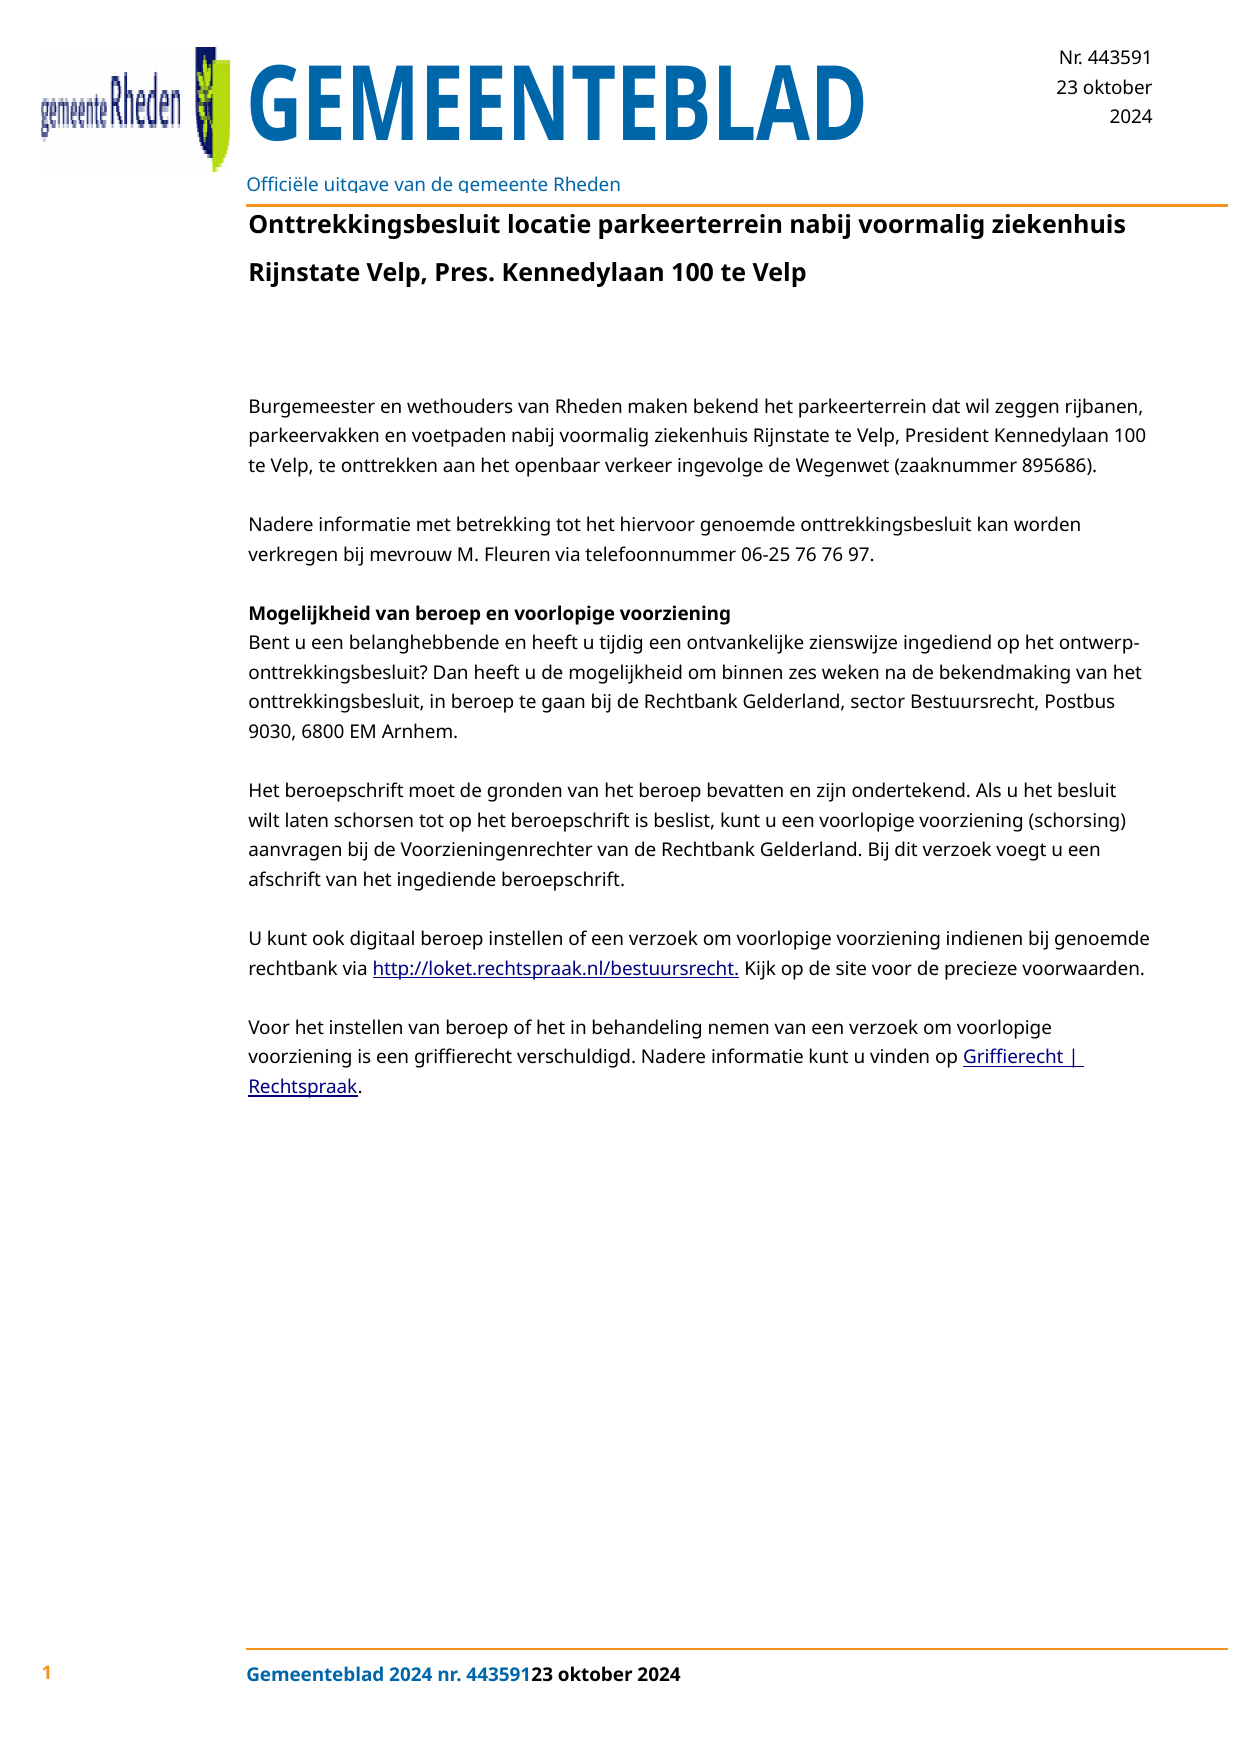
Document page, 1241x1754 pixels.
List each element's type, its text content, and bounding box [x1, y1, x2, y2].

text Voor het instellen van beroep of het in behandeling nemen van een verzoek om voorlopige voorziening is een griffierecht verschuldigd. Nadere informatie kunt u vinden op Griffierecht | Rechtspraak. [248, 1014, 1152, 1099]
text Het beroepschrift moet de gronden van het beroep bevatten en zijn ondertekend. Als u het besluit wilt laten schorsen tot op het beroepschrift is beslist, kunt u een voorlopige voorziening (schorsing) aanvragen bij de Voorzieningenrechter van de Rechtbank Gelderland. Bij dit verzoek voegt u een afschrift van het ingediende beroepschrift. [248, 777, 1152, 892]
text Onttrekkingsbesluit locatie parkeerterrein nabij voormalig ziekenhuis Rijnstate Velp, Pres. Kennedylaan 100 te Velp [248, 207, 1152, 288]
text Burgemeester en wethouders van Rheden maken bekend het parkeerterrein dat wil zeggen rijbanen, parkeervakken en voetpaden nabij voormalig ziekenhuis Rijnstate te Velp, President Kennedylaan 100 te Velp, te onttrekken aan het openbaar verkeer ingevolge de Wegenwet (zaaknummer 895686). [248, 393, 1152, 478]
text U kunt ook digitaal beroep instellen of een verzoek om voorlopige voorziening indienen bij genoemde rechtbank via http://loket.rechtspraak.nl/bestuursrecht. Kijk op de site voor de precieze voorwaarden. [248, 925, 1152, 981]
text Nadere informatie met betrekking tot het hiervoor genoemde onttrekkingsbesluit kan worden verkregen bij mevrouw M. Fleuren via telefoonnummer 06-25 76 76 97. [248, 511, 1152, 567]
picture [41, 47, 231, 172]
text Mogelijkheid van beroep en voorlopige voorziening [248, 600, 1152, 626]
text Bent u een belanghebbende en heeft u tijdig een ontvankelijke zienswijze ingediend op het ontwerp-onttrekkingsbesluit? Dan heeft u de mogelijkheid om binnen zes weken na de bekendmaking van het onttrekkingsbesluit, in beroep te gaan bij de Rechtbank Gelderland, sector Bestuursrecht, Postbus 9030, 6800 EM Arnhem. [248, 629, 1152, 744]
